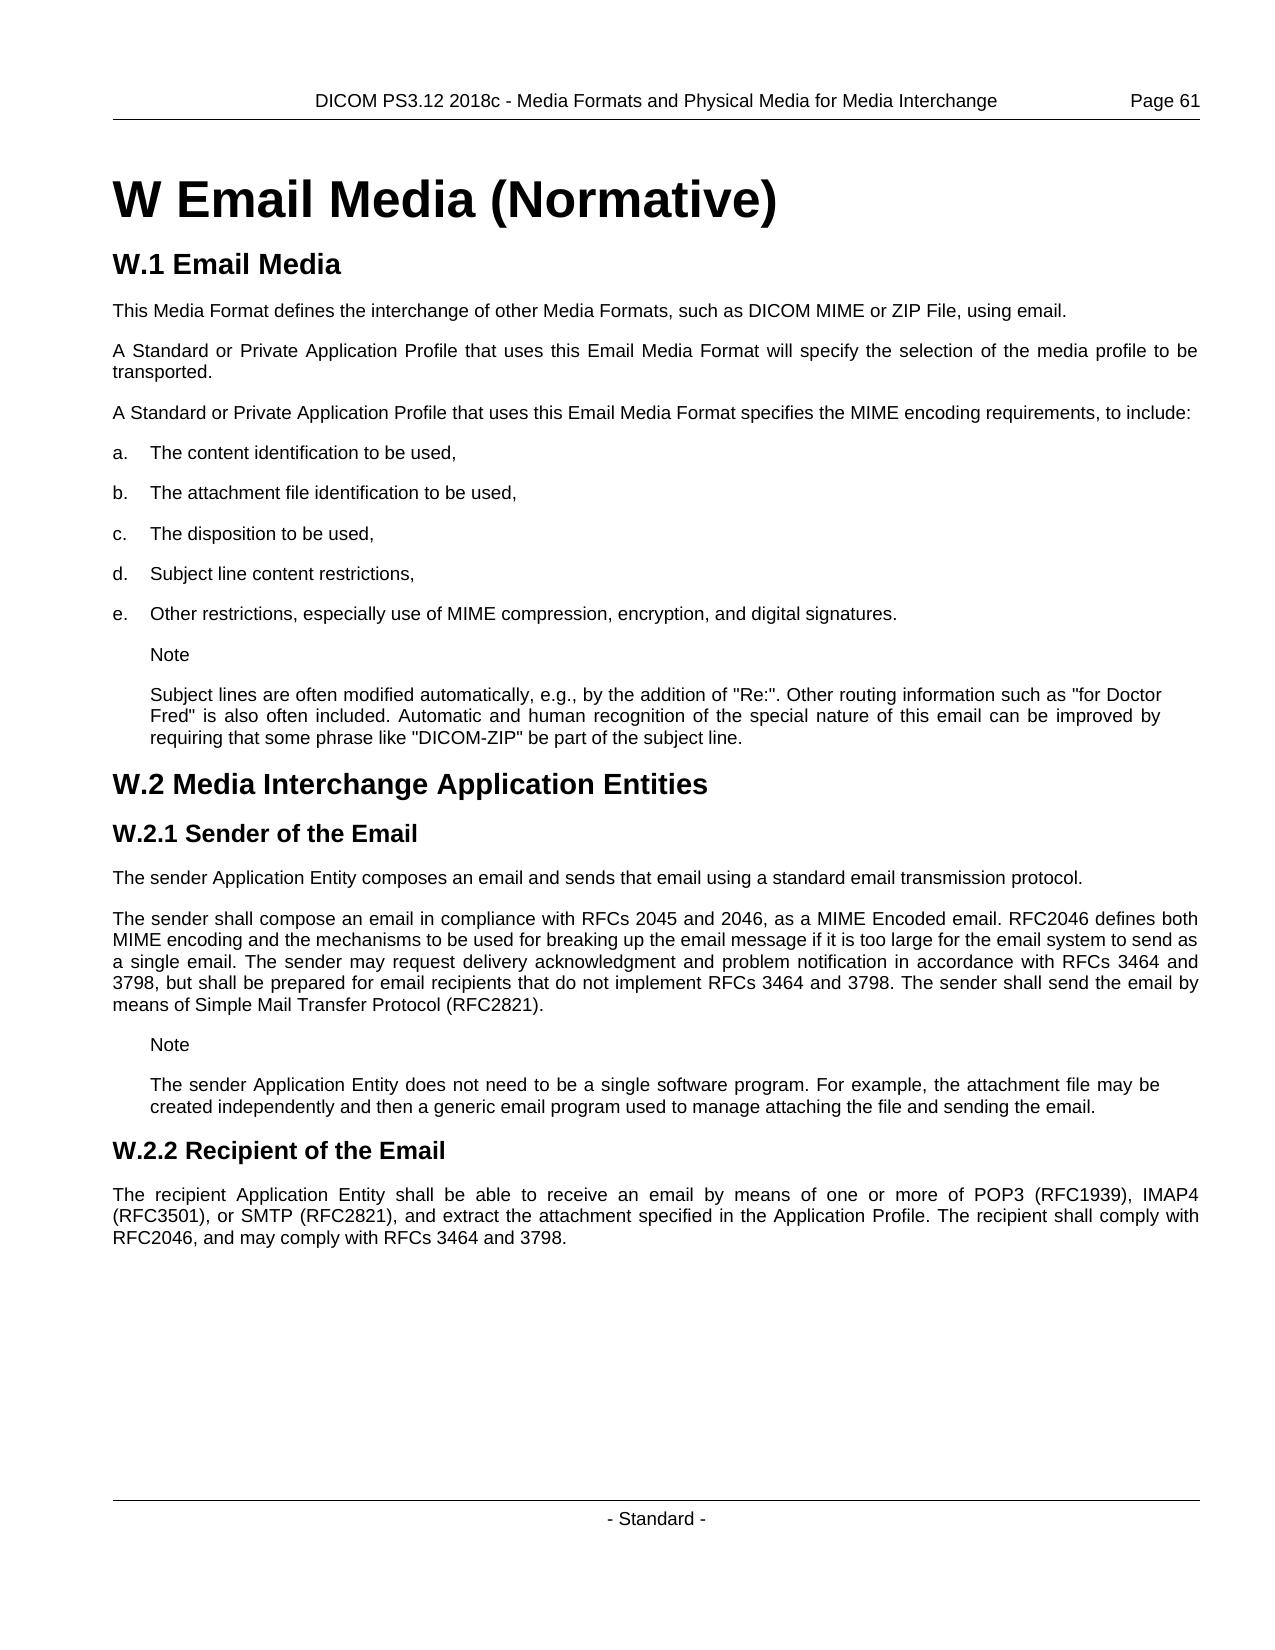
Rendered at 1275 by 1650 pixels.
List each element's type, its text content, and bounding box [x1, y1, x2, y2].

text Note [150, 1034, 1162, 1055]
list The attachment file identification to be used, [112, 482, 1200, 504]
list Other restrictions, especially use of MIME compression, encryption, and digital signatures. [112, 603, 1200, 625]
text The sender Application Entity does not need to be a single software program. For example, the attachment file may be created independently and then a generic email program used to manage attaching the file and sending the email. [150, 1074, 1162, 1117]
text W.2.1 Sender of the Email [112, 819, 1200, 848]
text W.1 Email Media [112, 247, 1200, 281]
text W.2 Media Interchange Application Entities [112, 767, 1200, 801]
text The recipient Application Entity shall be able to receive an email by means of one or more of POP3 (RFC1939), IMAP4 (RFC3501), or SMTP (RFC2821), and extract the attachment specified in the Application Profile. The recipient shall comply with RFC2046, and may comply with RFCs 3464 and 3798. [112, 1183, 1200, 1248]
text W.2.2 Recipient of the Email [112, 1136, 1200, 1165]
text The sender shall compose an email in compliance with RFCs 2045 and 2046, as a MIME Encoded email. RFC2046 defines both MIME encoding and the mechanisms to be used for breaking up the email message if it is too large for the email system to send as a single email. The sender may request delivery acknowledgment and problem notification in accordance with RFCs 3464 and 3798, but shall be prepared for email recipients that do not implement RFCs 3464 and 3798. The sender shall send the email by means of Simple Mail Transfer Protocol (RFC2821). [112, 907, 1200, 1015]
text W Email Media (Normative) [112, 169, 1200, 228]
text The sender Application Entity composes an email and sends that email using a standard email transmission protocol. [112, 867, 1200, 888]
text This Media Format defines the interchange of other Media Formats, such as DICOM MIME or ZIP File, using email. [112, 299, 1200, 321]
text A Standard or Private Application Profile that uses this Email Media Format specifies the MIME encoding requirements, to include: [112, 402, 1200, 423]
list The disposition to be used, [112, 522, 1200, 544]
list The content identification to be used, [112, 442, 1200, 463]
text A Standard or Private Application Profile that uses this Email Media Format will specify the selection of the media profile to be transported. [112, 340, 1200, 383]
list Subject line content restrictions, [112, 563, 1200, 584]
text Note [150, 643, 1162, 665]
text Subject lines are often modified automatically, e.g., by the addition of "Re:". Other routing information such as "for Doctor Fred" is also often included. Automatic and human recognition of the special nature of this email can be improved by requiring that some phrase like "DICOM-ZIP" be part of the subject line. [150, 684, 1162, 748]
